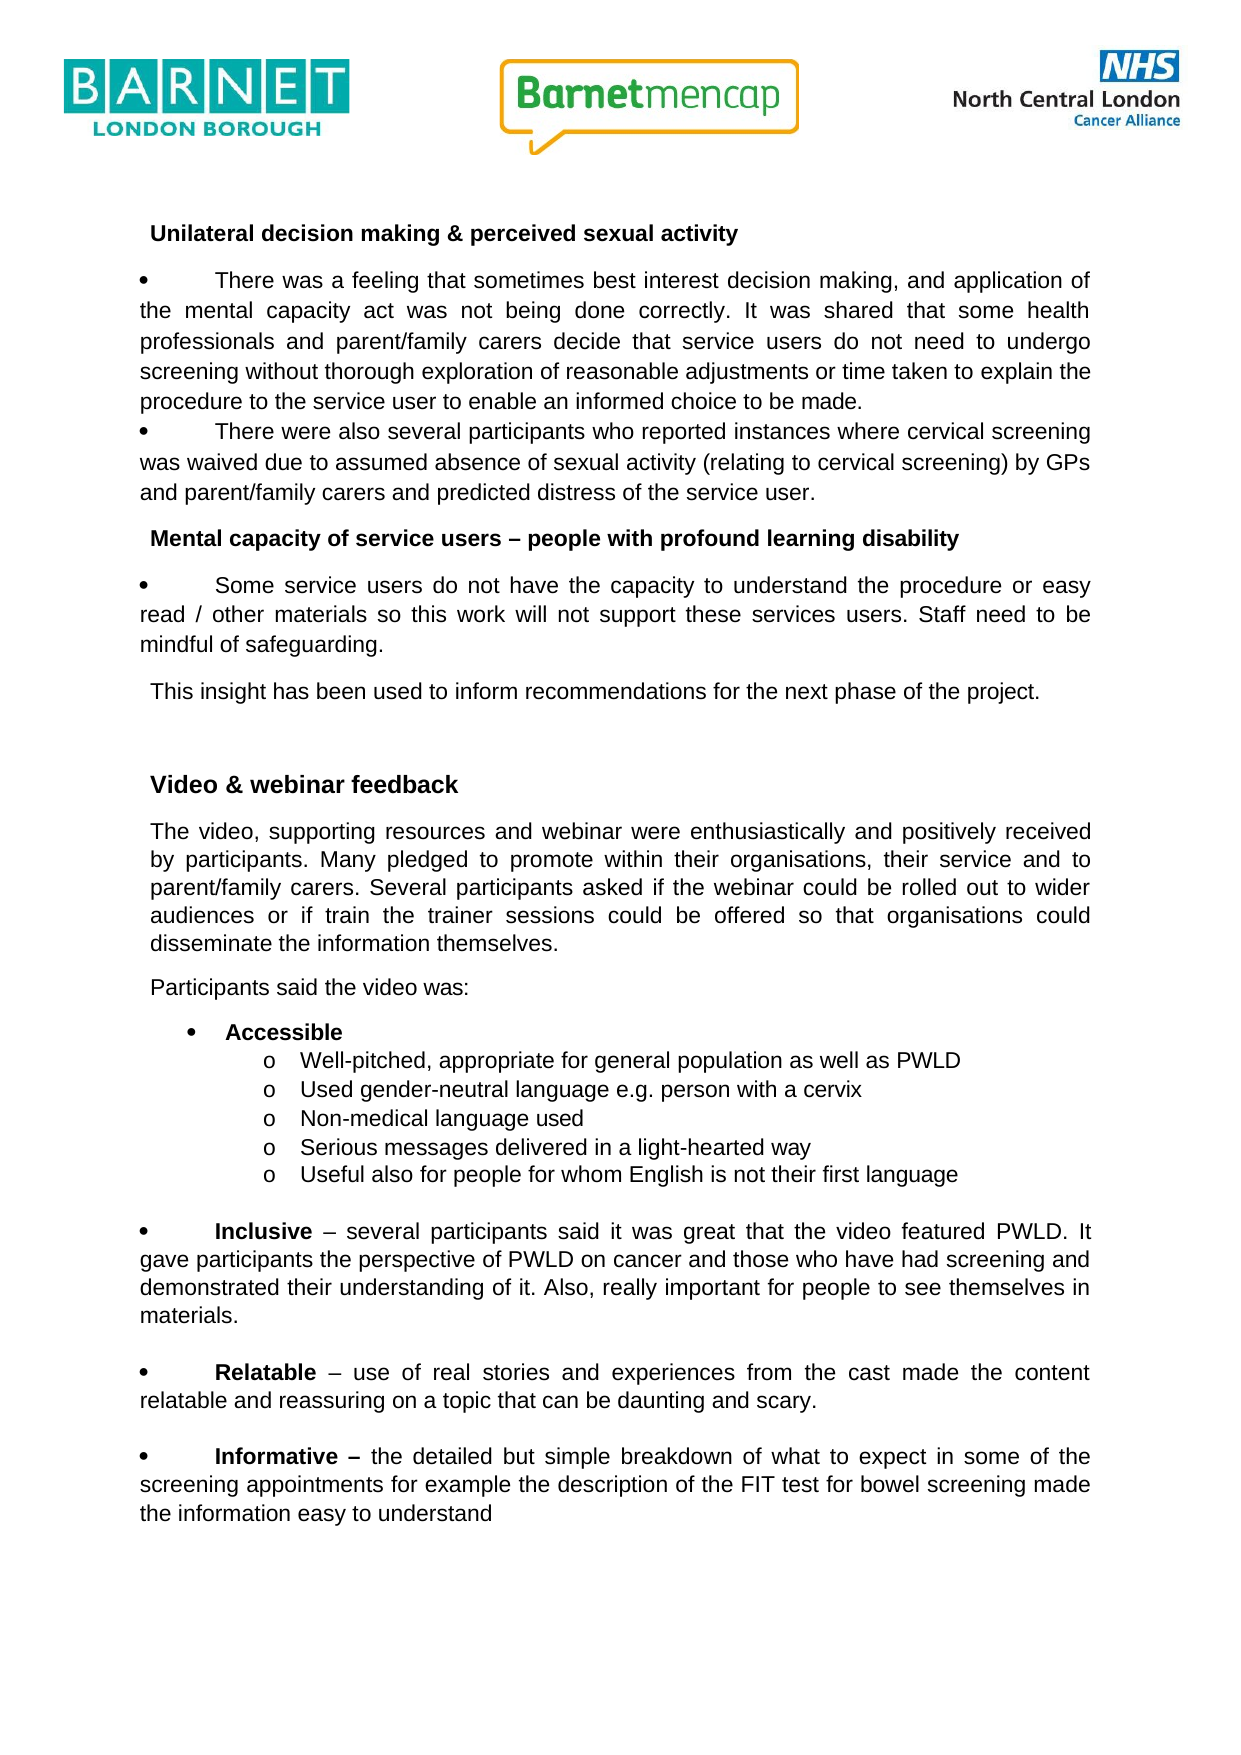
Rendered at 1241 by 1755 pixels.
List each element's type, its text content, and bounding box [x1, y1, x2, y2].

list There was a feeling that sometimes best interest decision making, and application of the mental capacity act was not being done correctly. It was shared that some health professionals and parent/family carers decide that service users do not need to undergo screening without thorough exploration of reasonable adjustments or time taken to explain the procedure to the service user to enable an informed choice to be made. [139, 267, 1091, 414]
subtitle Mental capacity of service users – people with profound learning disability [150, 525, 1103, 551]
text The video, supporting resources and webinar were enthusiastically and positively received by participants. Many pledged to promote within their organisations, their service and to parent/family carers. Several participants asked if the webinar could be rolled out to wider audiences or if train the trainer sessions could be offered so that organisations could disseminate the information themselves. [150, 818, 1092, 956]
list Useful also for people for whom English is not their first language [262, 1161, 1103, 1189]
list Informative – the detailed but simple breakdown of what to expect in some of the screening appointments for example the description of the FIT test for bowel screening made the information easy to understand [139, 1443, 1091, 1526]
list Non-medical language used [262, 1104, 1103, 1133]
subtitle Unilateral decision making & perceived sexual activity [150, 220, 1103, 247]
list Serious messages delivered in a light-hearted way [262, 1133, 1103, 1161]
list Relatable – use of real stories and experiences from the cast made the content relatable and reassuring on a topic that can be daunting and scary. [139, 1359, 1091, 1413]
subtitle Video & webinar feedback [150, 771, 1103, 799]
list Well-pitched, appropriate for general population as well as PWLD [262, 1047, 1103, 1076]
text Participants said the video was: [150, 974, 1103, 1000]
list Some service users do not have the capacity to understand the procedure or easy read / other materials so this work will not support these services users. Staff need to be mindful of safeguarding. [139, 572, 1091, 657]
list There were also several participants who reported instances where cervical screening was waived due to assumed absence of sexual activity (relating to cervical screening) by GPs and parent/family carers and predicted distress of the service user. [139, 418, 1091, 505]
list Inclusive – several participants said it was great that the video featured PWLD. It gave participants the perspective of PWLD on cancer and those who have had screening and demonstrated their understanding of it. Also, really important for people to see themselves in materials. [139, 1218, 1092, 1328]
list Used gender-neutral language e.g. person with a cervix [262, 1076, 1103, 1104]
text This insight has been used to inform recommendations for the next phase of the project. [150, 678, 1103, 704]
subtitle Accessible [187, 1019, 1103, 1045]
